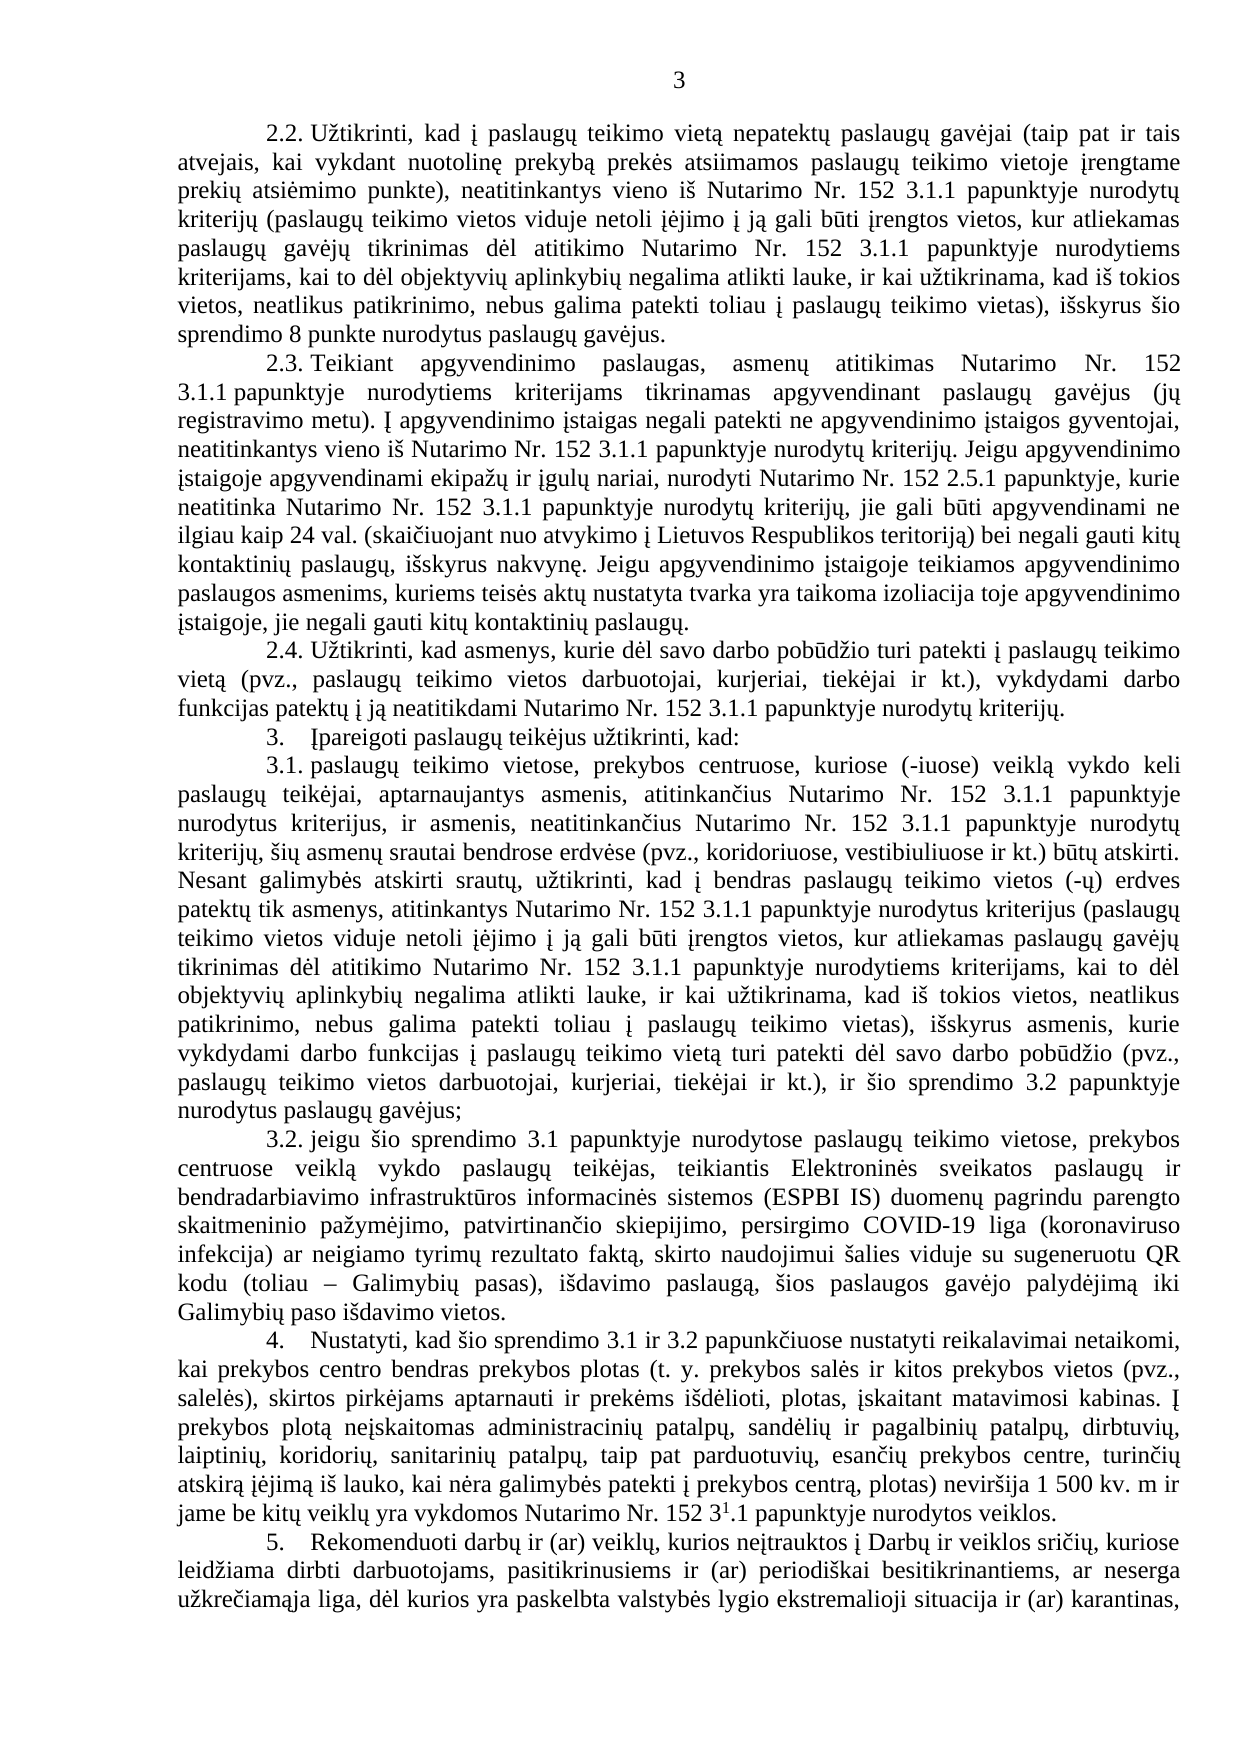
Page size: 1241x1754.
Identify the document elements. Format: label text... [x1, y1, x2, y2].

text 4. Nustatyti, kad šio sprendimo 3.1 ir 3.2 papunkčiuose nustatyti reikalavimai netaikomi, kai prekybos centro bendras prekybos plotas (t. y. prekybos salės ir kitos prekybos vietos (pvz., salelės), skirtos pirkėjams aptarnauti ir prekėms išdėlioti, plotas, įskaitant matavimosi kabinas. Į prekybos plotą neįskaitomas administracinių patalpų, sandėlių ir pagalbinių patalpų, dirbtuvių, laiptinių, koridorių, sanitarinių patalpų, taip pat parduotuvių, esančių prekybos centre, turinčių atskirą įėjimą iš lauko, kai nėra galimybės patekti į prekybos centrą, plotas) neviršija 1 500 kv. m ir jame be kitų veiklų yra vykdomos Nutarimo Nr. 152 31.1 papunktyje nurodytos veiklos. [177, 1326, 1181, 1527]
text 5. Rekomenduoti darbų ir (ar) veiklų, kurios neįtrauktos į Darbų ir veiklos sričių, kuriose leidžiama dirbti darbuotojams, pasitikrinusiems ir (ar) periodiškai besitikrinantiems, ar neserga užkrečiamąja liga, dėl kurios yra paskelbta valstybės lygio ekstremalioji situacija ir (ar) karantinas, [177, 1527, 1181, 1613]
text 2.3. Teikiant apgyvendinimo paslaugas, asmenų atitikimas Nutarimo Nr. 152 3.1.1 papunktyje nurodytiems kriterijams tikrinamas apgyvendinant paslaugų gavėjus (jų registravimo metu). Į apgyvendinimo įstaigas negali patekti ne apgyvendinimo įstaigos gyventojai, neatitinkantys vieno iš Nutarimo Nr. 152 3.1.1 papunktyje nurodytų kriterijų. Jeigu apgyvendinimo įstaigoje apgyvendinami ekipažų ir įgulų nariai, nurodyti Nutarimo Nr. 152 2.5.1 papunktyje, kurie neatitinka Nutarimo Nr. 152 3.1.1 papunktyje nurodytų kriterijų, jie gali būti apgyvendinami ne ilgiau kaip 24 val. (skaičiuojant nuo atvykimo į Lietuvos Respublikos teritoriją) bei negali gauti kitų kontaktinių paslaugų, išskyrus nakvynę. Jeigu apgyvendinimo įstaigoje teikiamos apgyvendinimo paslaugos asmenims, kuriems teisės aktų nustatyta tvarka yra taikoma izoliacija toje apgyvendinimo įstaigoje, jie negali gauti kitų kontaktinių paslaugų. [177, 348, 1181, 636]
text 2.4. Užtikrinti, kad asmenys, kurie dėl savo darbo pobūdžio turi patekti į paslaugų teikimo vietą (pvz., paslaugų teikimo vietos darbuotojai, kurjeriai, tiekėjai ir kt.), vykdydami darbo funkcijas patektų į ją neatitikdami Nutarimo Nr. 152 3.1.1 papunktyje nurodytų kriterijų. [177, 636, 1181, 722]
text 3.2. jeigu šio sprendimo 3.1 papunktyje nurodytose paslaugų teikimo vietose, prekybos centruose veiklą vykdo paslaugų teikėjas, teikiantis Elektroninės sveikatos paslaugų ir bendradarbiavimo infrastruktūros informacinės sistemos (ESPBI IS) duomenų pagrindu parengto skaitmeninio pažymėjimo, patvirtinančio skiepijimo, persirgimo COVID-19 liga (koronaviruso infekcija) ar neigiamo tyrimų rezultato faktą, skirto naudojimui šalies viduje su sugeneruotu QR kodu (toliau – Galimybių pasas), išdavimo paslaugą, šios paslaugos gavėjo palydėjimą iki Galimybių paso išdavimo vietos. [177, 1124, 1181, 1326]
text 3. Įpareigoti paslaugų teikėjus užtikrinti, kad: [177, 722, 1181, 751]
text 2.2. Užtikrinti, kad į paslaugų teikimo vietą nepatektų paslaugų gavėjai (taip pat ir tais atvejais, kai vykdant nuotolinę prekybą prekės atsiimamos paslaugų teikimo vietoje įrengtame prekių atsiėmimo punkte), neatitinkantys vieno iš Nutarimo Nr. 152 3.1.1 papunktyje nurodytų kriterijų (paslaugų teikimo vietos viduje netoli įėjimo į ją gali būti įrengtos vietos, kur atliekamas paslaugų gavėjų tikrinimas dėl atitikimo Nutarimo Nr. 152 3.1.1 papunktyje nurodytiems kriterijams, kai to dėl objektyvių aplinkybių negalima atlikti lauke, ir kai užtikrinama, kad iš tokios vietos, neatlikus patikrinimo, nebus galima patekti toliau į paslaugų teikimo vietas), išskyrus šio sprendimo 8 punkte nurodytus paslaugų gavėjus. [177, 118, 1181, 348]
text 3.1. paslaugų teikimo vietose, prekybos centruose, kuriose (-iuose) veiklą vykdo keli paslaugų teikėjai, aptarnaujantys asmenis, atitinkančius Nutarimo Nr. 152 3.1.1 papunktyje nurodytus kriterijus, ir asmenis, neatitinkančius Nutarimo Nr. 152 3.1.1 papunktyje nurodytų kriterijų, šių asmenų srautai bendrose erdvėse (pvz., koridoriuose, vestibiuliuose ir kt.) būtų atskirti. Nesant galimybės atskirti srautų, užtikrinti, kad į bendras paslaugų teikimo vietos (-ų) erdves patektų tik asmenys, atitinkantys Nutarimo Nr. 152 3.1.1 papunktyje nurodytus kriterijus (paslaugų teikimo vietos viduje netoli įėjimo į ją gali būti įrengtos vietos, kur atliekamas paslaugų gavėjų tikrinimas dėl atitikimo Nutarimo Nr. 152 3.1.1 papunktyje nurodytiems kriterijams, kai to dėl objektyvių aplinkybių negalima atlikti lauke, ir kai užtikrinama, kad iš tokios vietos, neatlikus patikrinimo, nebus galima patekti toliau į paslaugų teikimo vietas), išskyrus asmenis, kurie vykdydami darbo funkcijas į paslaugų teikimo vietą turi patekti dėl savo darbo pobūdžio (pvz., paslaugų teikimo vietos darbuotojai, kurjeriai, tiekėjai ir kt.), ir šio sprendimo 3.2 papunktyje nurodytus paslaugų gavėjus; [177, 751, 1181, 1124]
